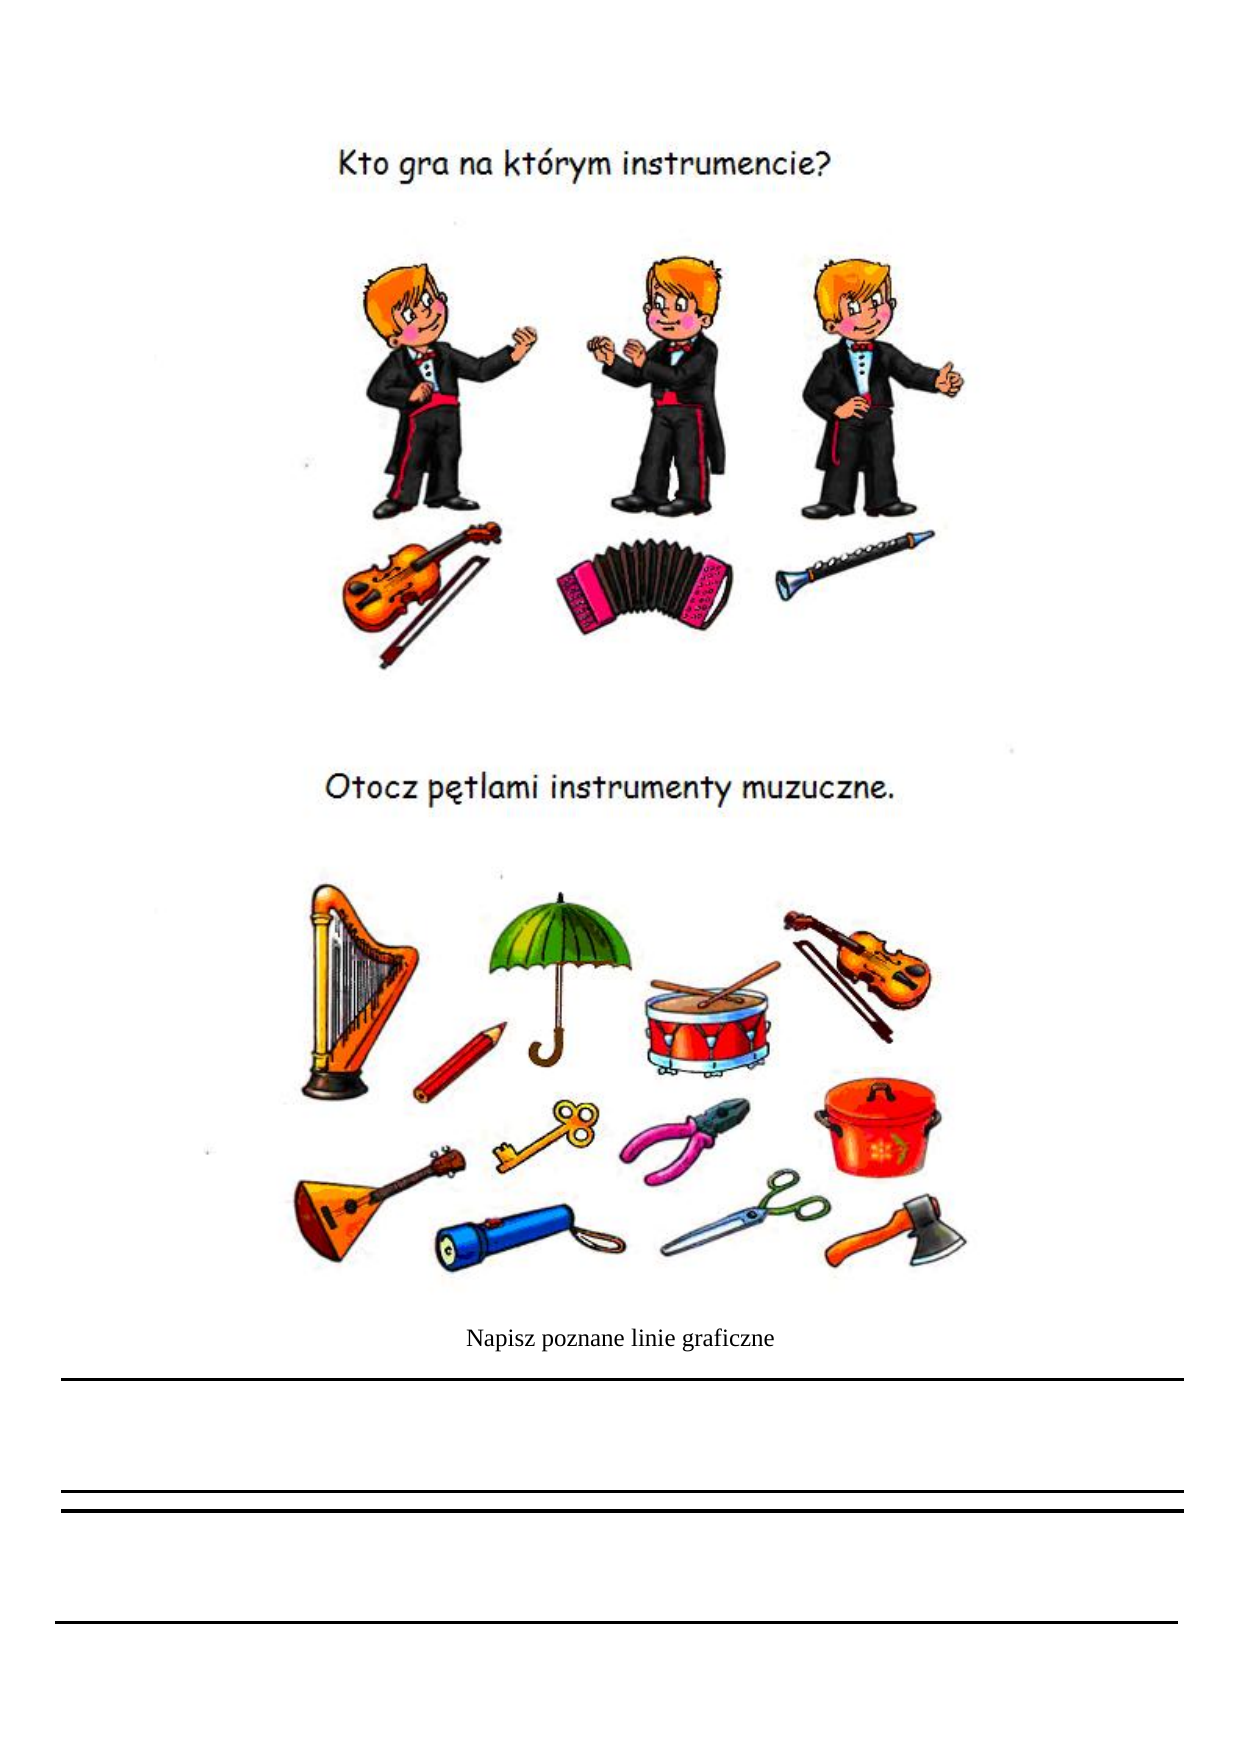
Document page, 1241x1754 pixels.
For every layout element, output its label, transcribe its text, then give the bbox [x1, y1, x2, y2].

text Napisz poznane linie graficzne [118, 176, 1122, 1352]
